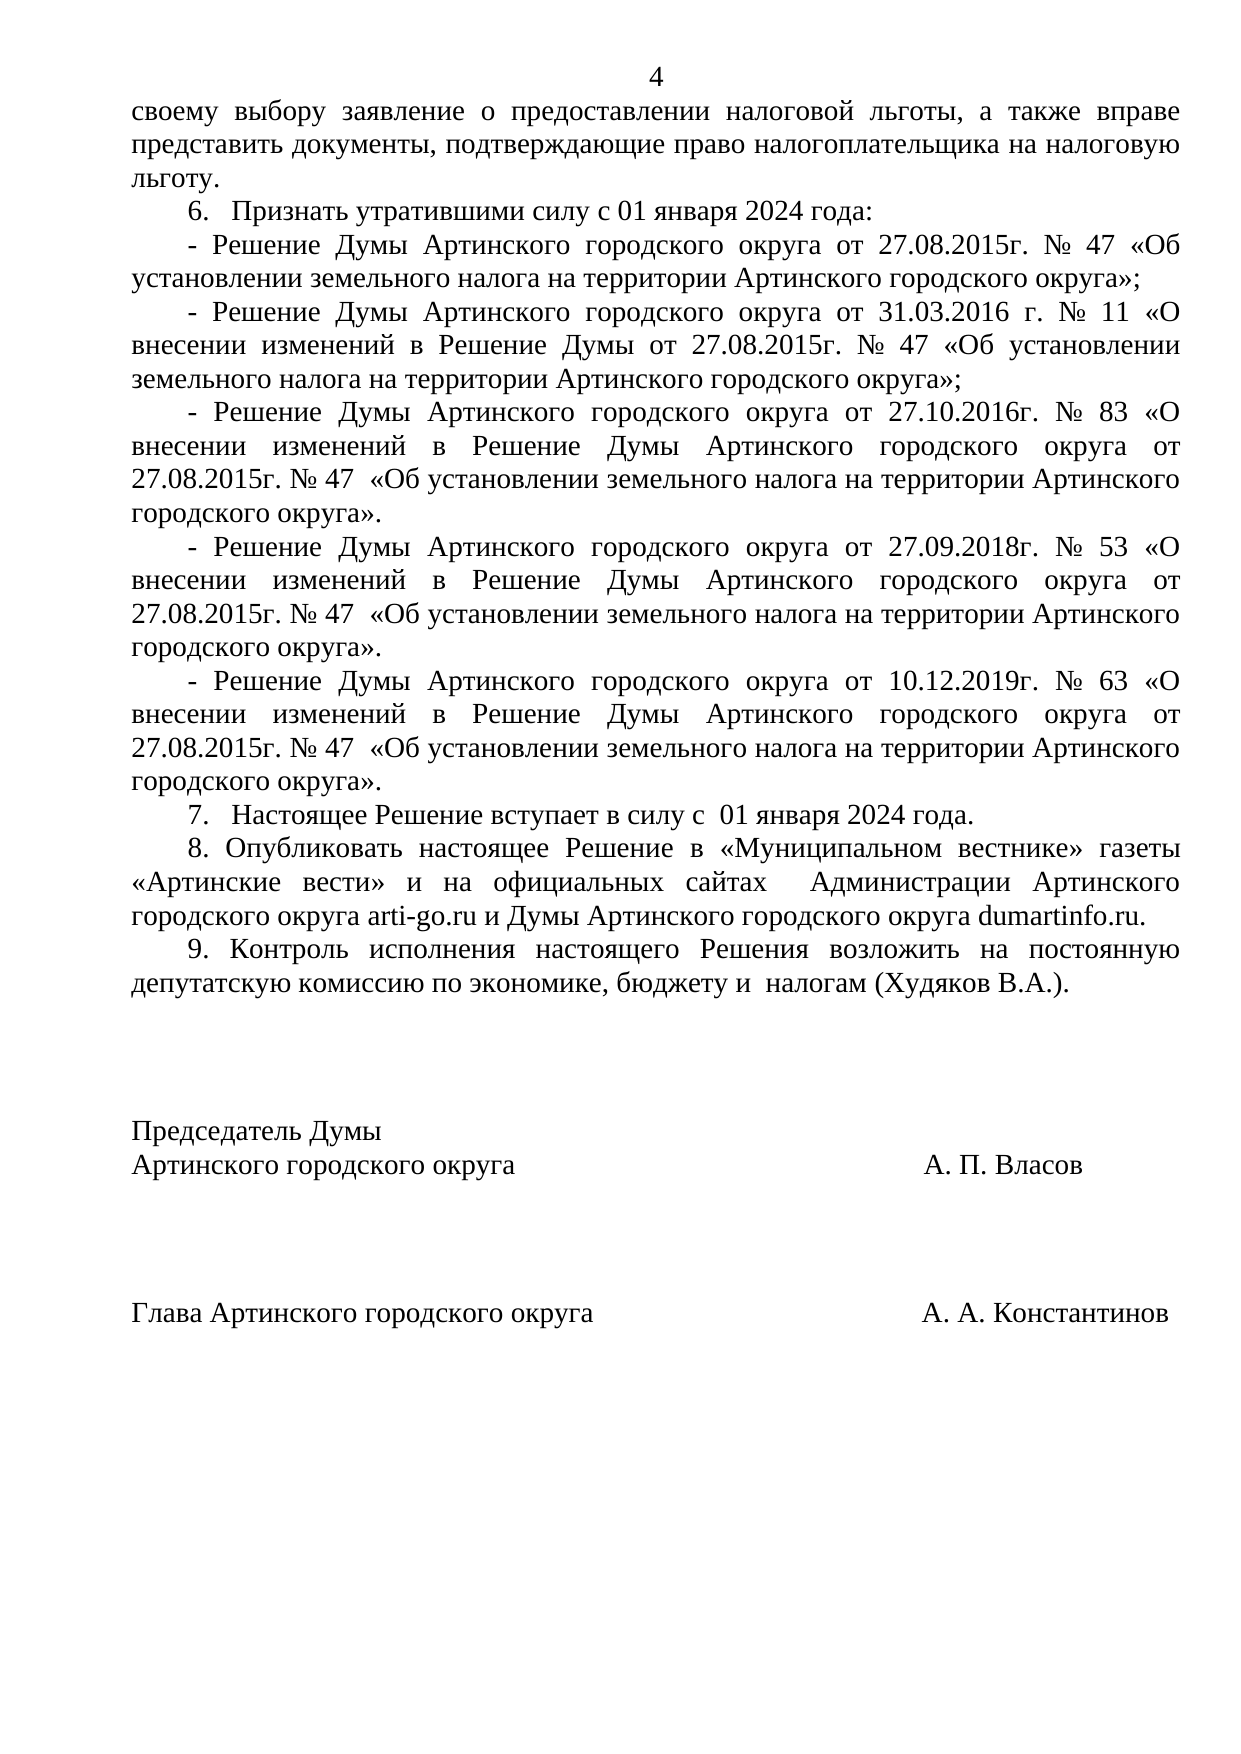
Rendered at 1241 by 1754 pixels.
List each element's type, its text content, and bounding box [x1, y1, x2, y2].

text Председатель Думы [131, 1113, 1181, 1147]
text 8. Опубликовать настоящее Решение в «Муниципальном вестнике» газеты «Артинские вести» и на официальных сайтах Администрации Артинского городского округа arti-go.ru и Думы Артинского городского округа dumartinfo.ru. [131, 831, 1181, 931]
text - Решение Думы Артинского городского округа от 10.12.2019г. № 63 «О внесении изменений в Решение Думы Артинского городского округа от 27.08.2015г. № 47 «Об установлении земельного налога на территории Артинского городского округа». [131, 663, 1181, 797]
text 7. Настоящее Решение вступает в силу с 01 января 2024 года. [131, 797, 1181, 831]
text Глава Артинского городского округа А. А. Константинов [131, 1295, 1181, 1329]
text 6. Признать утратившими силу c 01 января 2024 года: [131, 193, 1181, 227]
text - Решение Думы Артинского городского округа от 31.03.2016 г. № 11 «О внесении изменений в Решение Думы от 27.08.2015г. № 47 «Об установлении земельного налога на территории Артинского городского округа»; [131, 294, 1181, 394]
text 9. Контроль исполнения настоящего Решения возложить на постоянную депутатскую комиссию по экономике, бюджету и налогам (Худяков В.А.). [131, 931, 1181, 998]
text - Решение Думы Артинского городского округа от 27.10.2016г. № 83 «О внесении изменений в Решение Думы Артинского городского округа от 27.08.2015г. № 47 «Об установлении земельного налога на территории Артинского городского округа». [131, 394, 1181, 529]
text - Решение Думы Артинского городского округа от 27.08.2015г. № 47 «Об установлении земельного налога на территории Артинского городского округа»; [131, 227, 1181, 294]
text - Решение Думы Артинского городского округа от 27.09.2018г. № 53 «О внесении изменений в Решение Думы Артинского городского округа от 27.08.2015г. № 47 «Об установлении земельного налога на территории Артинского городского округа». [131, 529, 1181, 663]
text Артинского городского округа А. П. Власов [131, 1147, 1181, 1180]
text своему выбору заявление о предоставлении налоговой льготы, а также вправе представить документы, подтверждающие право налогоплательщика на налоговую льготу. [131, 93, 1181, 193]
